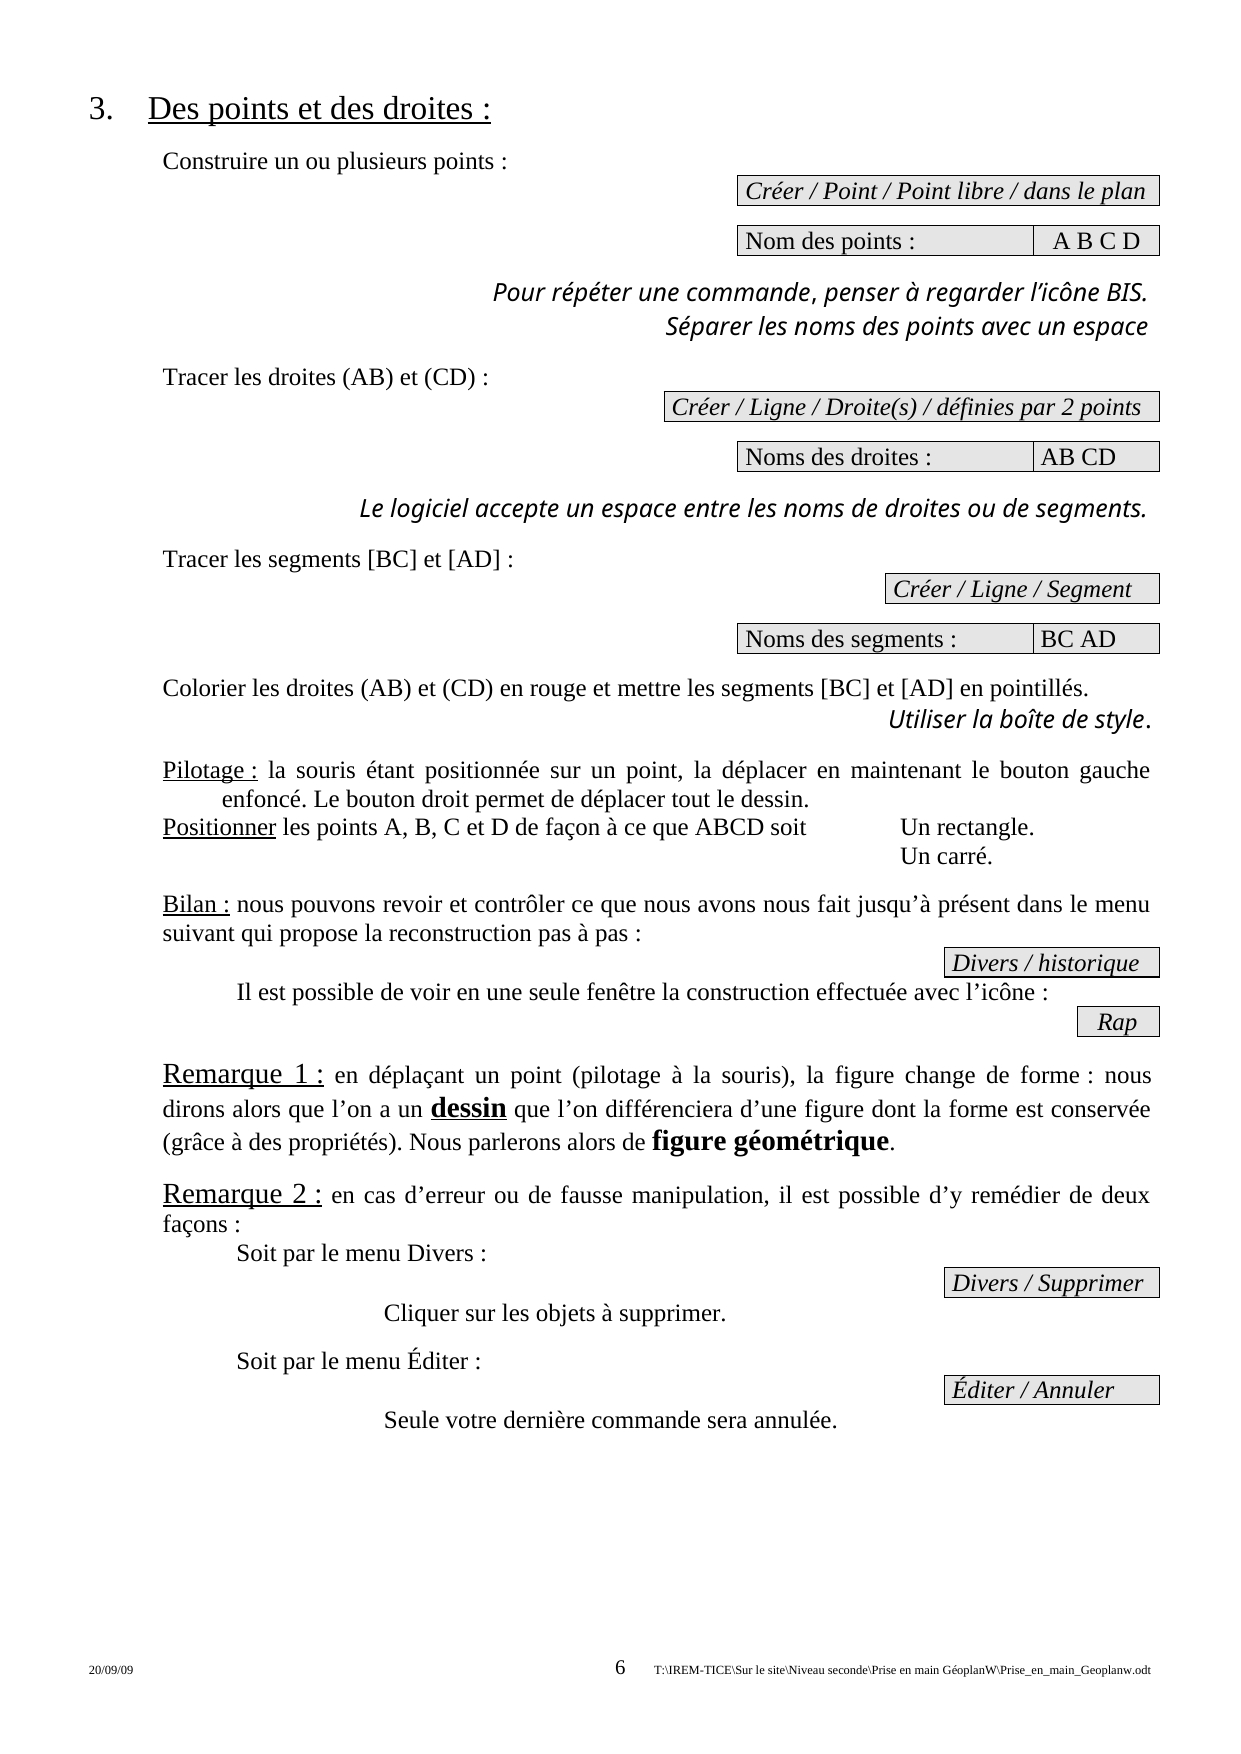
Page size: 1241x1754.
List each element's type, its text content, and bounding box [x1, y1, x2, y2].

table_header Divers / Supprimer [945, 1268, 1159, 1297]
text Pour répéter une commande, penser à regarder l’icône BIS. [162, 275, 1151, 309]
text Un carré. [900, 841, 1151, 870]
text Colorier les droites (AB) et (CD) en rouge et mettre les segments [BC] et [AD] en pointillés. [162, 673, 1151, 702]
text Construire un ou plusieurs points : [162, 146, 1151, 175]
text Le logiciel accepte un espace entre les noms de droites ou de segments. [310, 491, 1151, 525]
text Il est possible de voir en une seule fenêtre la construction effectuée avec l’icône : [236, 977, 1151, 1006]
table_header Nom des points : [738, 226, 1033, 255]
table_header Créer / Ligne / Segment [886, 574, 1159, 603]
table_header A B C D [1034, 226, 1159, 255]
text Soit par le menu Éditer : [236, 1346, 1151, 1374]
text Bilan : nous pouvons revoir et contrôler ce que nous avons nous fait jusqu’à présent dans le menu suivant qui propose la reconstruction pas à pas : [162, 889, 1151, 947]
table_header Éditer / Annuler [945, 1376, 1159, 1404]
text Tracer les droites (AB) et (CD) : [162, 362, 1151, 391]
text Seule votre dernière commande sera annulée. [384, 1405, 1151, 1434]
table_header Noms des droites : [738, 442, 1033, 471]
text Cliquer sur les objets à supprimer. [384, 1298, 1151, 1327]
text Pilotage : la souris étant positionnée sur un point, la déplacer en maintenant le bouton gauche enfoncé. Le bouton droit permet de déplacer tout le dessin. [162, 755, 1151, 812]
table_header Créer / Ligne / Droite(s) / définies par 2 points [665, 392, 1159, 421]
text Utiliser la boîte de style. [236, 702, 1151, 736]
text Positionner les points A, B, C et D de façon à ce que ABCD soit Un rectangle. [162, 812, 1151, 841]
text Tracer les segments [BC] et [AD] : [162, 544, 1151, 573]
table_header Rap [1078, 1007, 1159, 1036]
table_header AB CD [1034, 442, 1159, 471]
table_header Créer / Point / Point libre / dans le plan [738, 176, 1159, 205]
table_header Divers / historique [945, 948, 1159, 976]
text Remarque 1 : en déplaçant un point (pilotage à la souris), la figure change de forme : nous dirons alors que l’on a un dessin que l’on différenciera d’une figure dont la forme est conservée (grâce à des propriétés). Nous parlerons alors de figure géométrique. [162, 1056, 1151, 1157]
title Des points et des droites : [89, 89, 1151, 127]
table_header Noms des segments : [738, 624, 1033, 653]
text Séparer les noms des points avec un espace [162, 309, 1151, 343]
text Soit par le menu Divers : [236, 1238, 1151, 1267]
text Remarque 2 : en cas d’erreur ou de fausse manipulation, il est possible d’y remédier de deux façons : [162, 1176, 1151, 1238]
table_header BC AD [1034, 624, 1159, 653]
